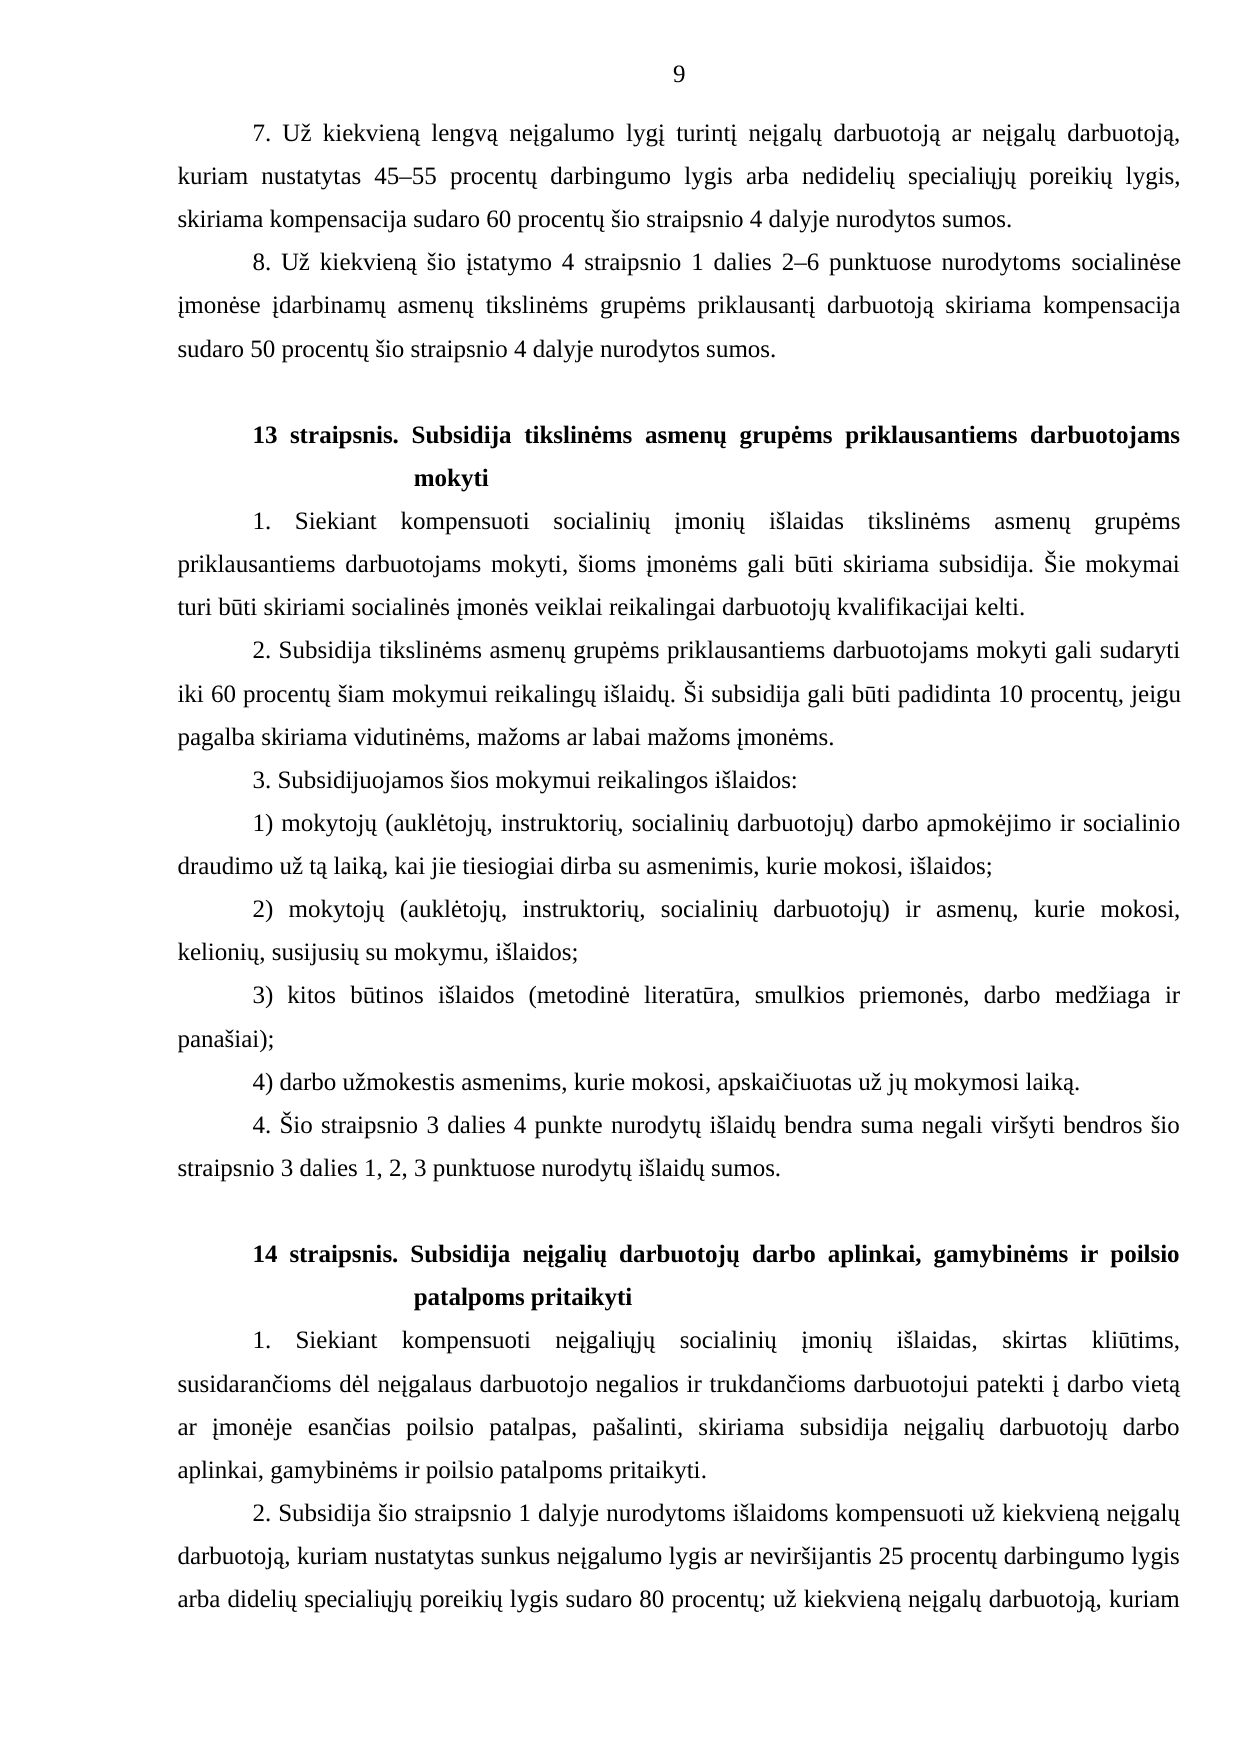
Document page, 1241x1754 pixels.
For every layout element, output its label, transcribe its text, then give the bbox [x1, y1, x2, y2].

text 2. Subsidija tikslinėms asmenų grupėms priklausantiems darbuotojams mokyti gali sudaryti iki 60 procentų šiam mokymui reikalingų išlaidų. Ši subsidija gali būti padidinta 10 procentų, jeigu pagalba skiriama vidutinėms, mažoms ar labai mažoms įmonėms. [177, 636, 1181, 751]
text 8. Už kiekvieną šio įstatymo 4 straipsnio 1 dalies 2–6 punktuose nurodytoms socialinėse įmonėse įdarbinamų asmenų tikslinėms grupėms priklausantį darbuotoją skiriama kompensacija sudaro 50 procentų šio straipsnio 4 dalyje nurodytos sumos. [177, 247, 1181, 362]
text 1) mokytojų (auklėtojų, instruktorių, socialinių darbuotojų) darbo apmokėjimo ir socialinio draudimo už tą laiką, kai jie tiesiogiai dirba su asmenimis, kurie mokosi, išlaidos; [177, 808, 1181, 880]
text 2) mokytojų (auklėtojų, instruktorių, socialinių darbuotojų) ir asmenų, kurie mokosi, kelionių, susijusių su mokymu, išlaidos; [177, 894, 1181, 966]
text 4) darbo užmokestis asmenims, kurie mokosi, apskaičiuotas už jų mokymosi laiką. [177, 1067, 1181, 1096]
text 3. Subsidijuojamos šios mokymui reikalingos išlaidos: [177, 765, 1181, 794]
text 7. Už kiekvieną lengvą neįgalumo lygį turintį neįgalų darbuotoją ar neįgalų darbuotoją, kuriam nustatytas 45–55 procentų darbingumo lygis arba nedidelių specialiųjų poreikių lygis, skiriama kompensacija sudaro 60 procentų šio straipsnio 4 dalyje nurodytos sumos. [177, 118, 1181, 233]
text 1. Siekiant kompensuoti neįgaliųjų socialinių įmonių išlaidas, skirtas kliūtims, susidarančioms dėl neįgalaus darbuotojo negalios ir trukdančioms darbuotojui patekti į darbo vietą ar įmonėje esančias poilsio patalpas, pašalinti, skiriama subsidija neįgalių darbuotojų darbo aplinkai, gamybinėms ir poilsio patalpoms pritaikyti. [177, 1326, 1181, 1484]
text 13 straipsnis. Subsidija tikslinėms asmenų grupėms priklausantiems darbuotojams mokyti [252, 420, 1181, 492]
text 1. Siekiant kompensuoti socialinių įmonių išlaidas tikslinėms asmenų grupėms priklausantiems darbuotojams mokyti, šioms įmonėms gali būti skiriama subsidija. Šie mokymai turi būti skiriami socialinės įmonės veiklai reikalingai darbuotojų kvalifikacijai kelti. [177, 506, 1181, 621]
text 2. Subsidija šio straipsnio 1 dalyje nurodytoms išlaidoms kompensuoti už kiekvieną neįgalų darbuotoją, kuriam nustatytas sunkus neįgalumo lygis ar neviršijantis 25 procentų darbingumo lygis arba didelių specialiųjų poreikių lygis sudaro 80 procentų; už kiekvieną neįgalų darbuotoją, kuriam [177, 1498, 1181, 1613]
text 14 straipsnis. Subsidija neįgalių darbuotojų darbo aplinkai, gamybinėms ir poilsio patalpoms pritaikyti [252, 1239, 1181, 1311]
text 4. Šio straipsnio 3 dalies 4 punkte nurodytų išlaidų bendra suma negali viršyti bendros šio straipsnio 3 dalies 1, 2, 3 punktuose nurodytų išlaidų sumos. [177, 1110, 1181, 1182]
text 3) kitos būtinos išlaidos (metodinė literatūra, smulkios priemonės, darbo medžiaga ir panašiai); [177, 981, 1181, 1052]
